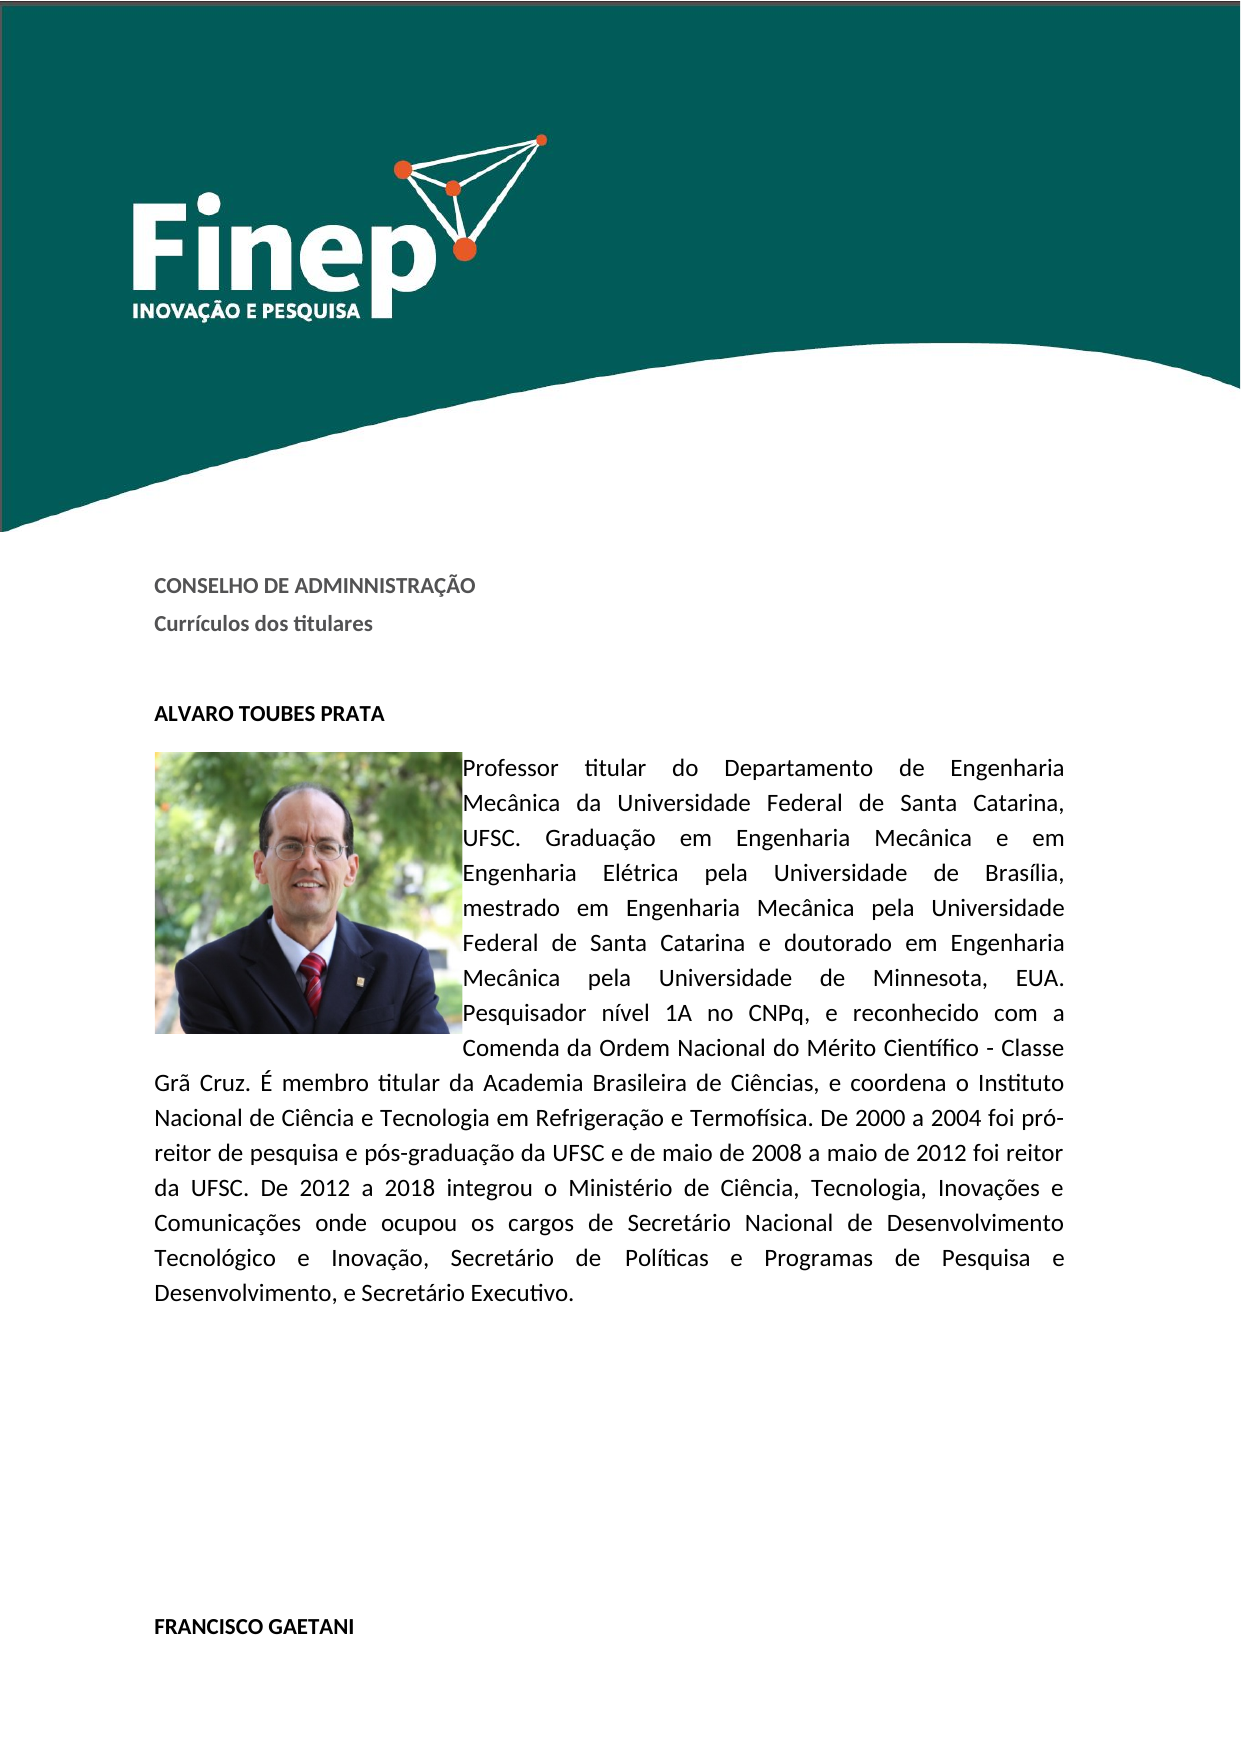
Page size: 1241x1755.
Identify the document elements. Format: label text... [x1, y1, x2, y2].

text ALVARO TOUBES PRATA [154, 699, 1066, 727]
text FRANCISCO GAETANI [154, 1612, 1066, 1641]
text CONSELHO DE ADMINNISTRAÇÃO Currículos dos titulares [154, 562, 1066, 637]
text Professor titular do Departamento de Engenharia Mecânica da Universidade Federal de Santa Catarina, UFSC. Graduação em Engenharia Mecânica e em Engenharia Elétrica pela Universidade de Brasília, mestrado em Engenharia Mecânica pela Universidade Federal de Santa Catarina e doutorado em Engenharia Mecânica pela Universidade de Minnesota, EUA. Pesquisador nível 1A no CNPq, e reconhecido com a Comenda da Ordem Nacional do Mérito Científico - Classe Grã Cruz. É membro titular da Academia Brasileira de Ciências, e coordena o Instituto Nacional de Ciência e Tecnologia em Refrigeração e Termofísica. De 2000 a 2004 foi pró-reitor de pesquisa e pós-graduação da UFSC e de maio de 2008 a maio de 2012 foi reitor da UFSC. De 2012 a 2018 integrou o Ministério de Ciência, Tecnologia, Inovações e Comunicações onde ocupou os cargos de Secretário Nacional de Desenvolvimento Tecnológico e Inovação, Secretário de Políticas e Programas de Pesquisa e Desenvolvimento, e Secretário Executivo. [154, 752, 1066, 1308]
